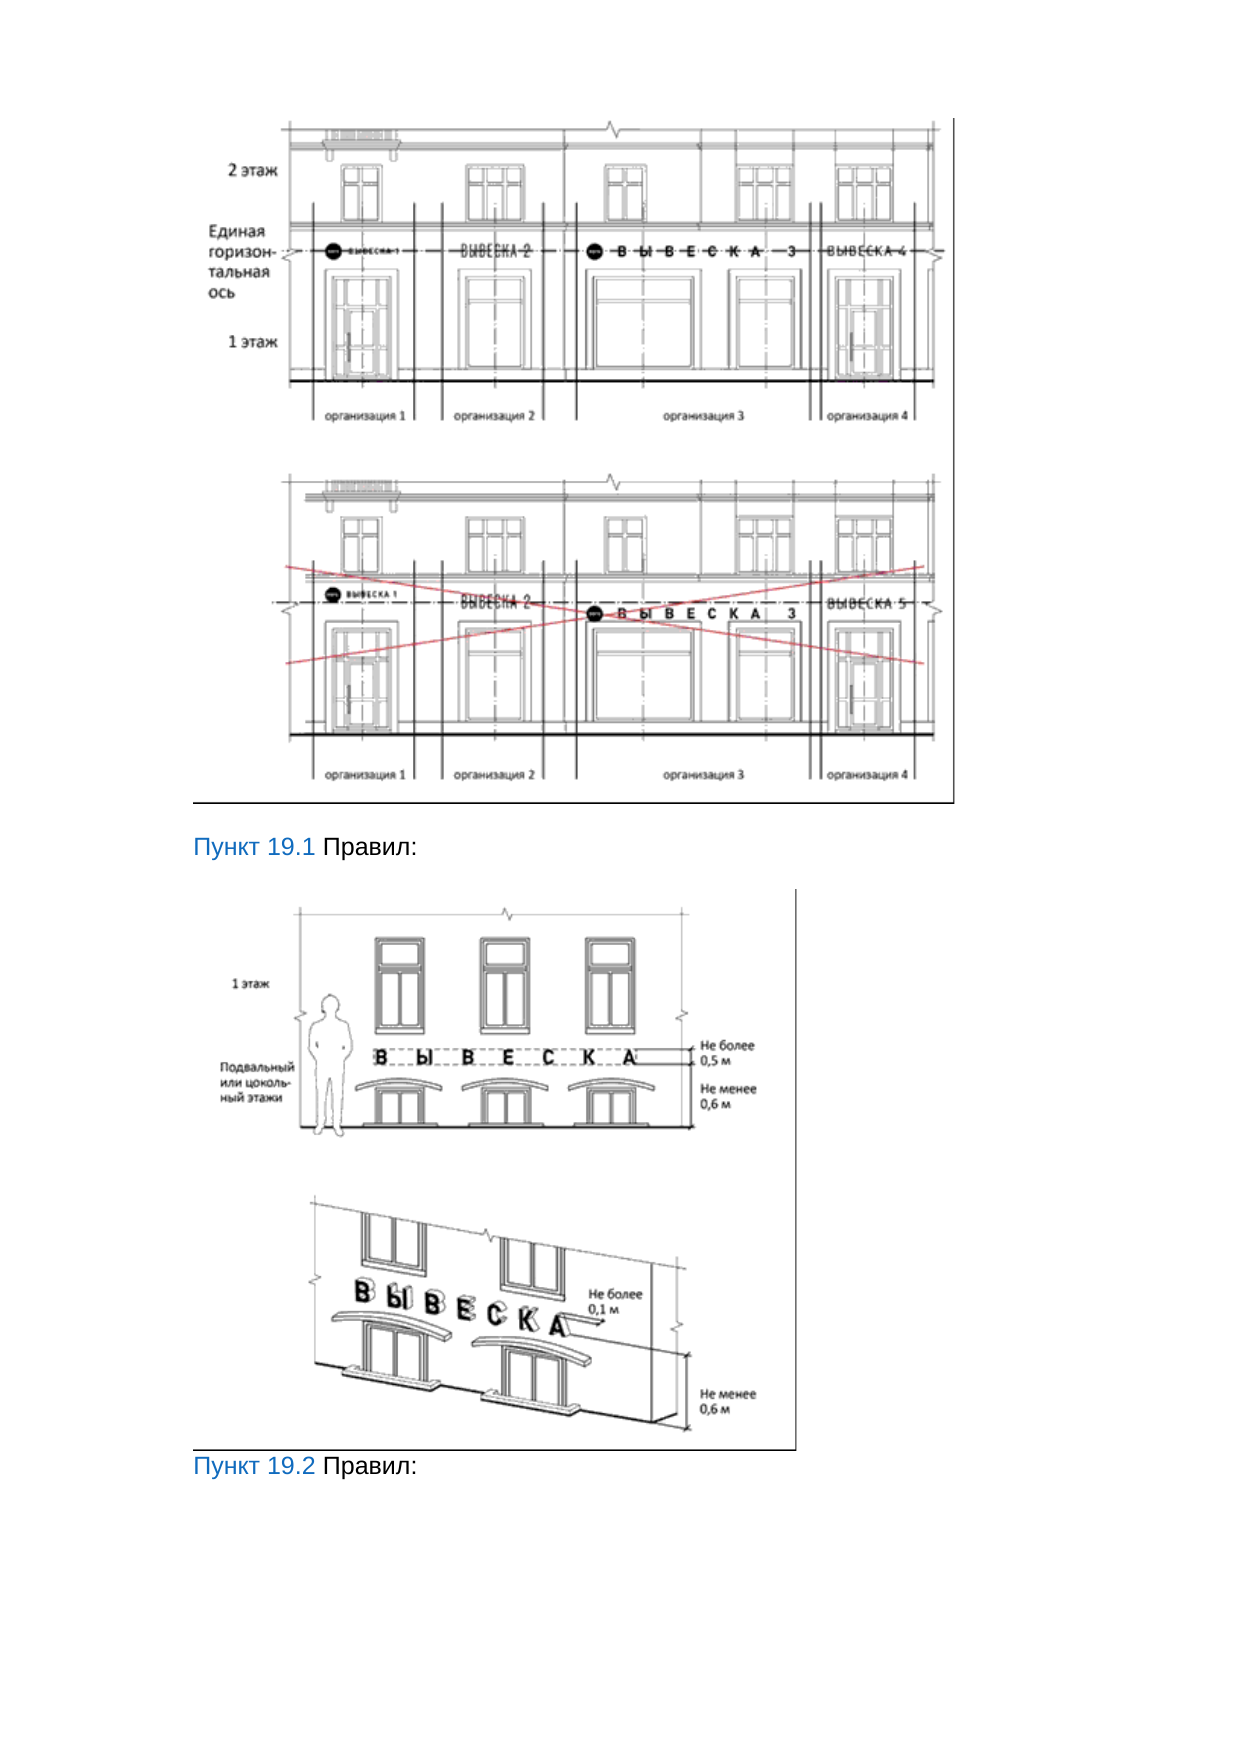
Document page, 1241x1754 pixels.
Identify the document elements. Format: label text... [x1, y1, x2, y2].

text Пункт 19.1 Правил: [118, 832, 1122, 861]
text Пункт 19.2 Правил: [118, 1451, 1122, 1479]
